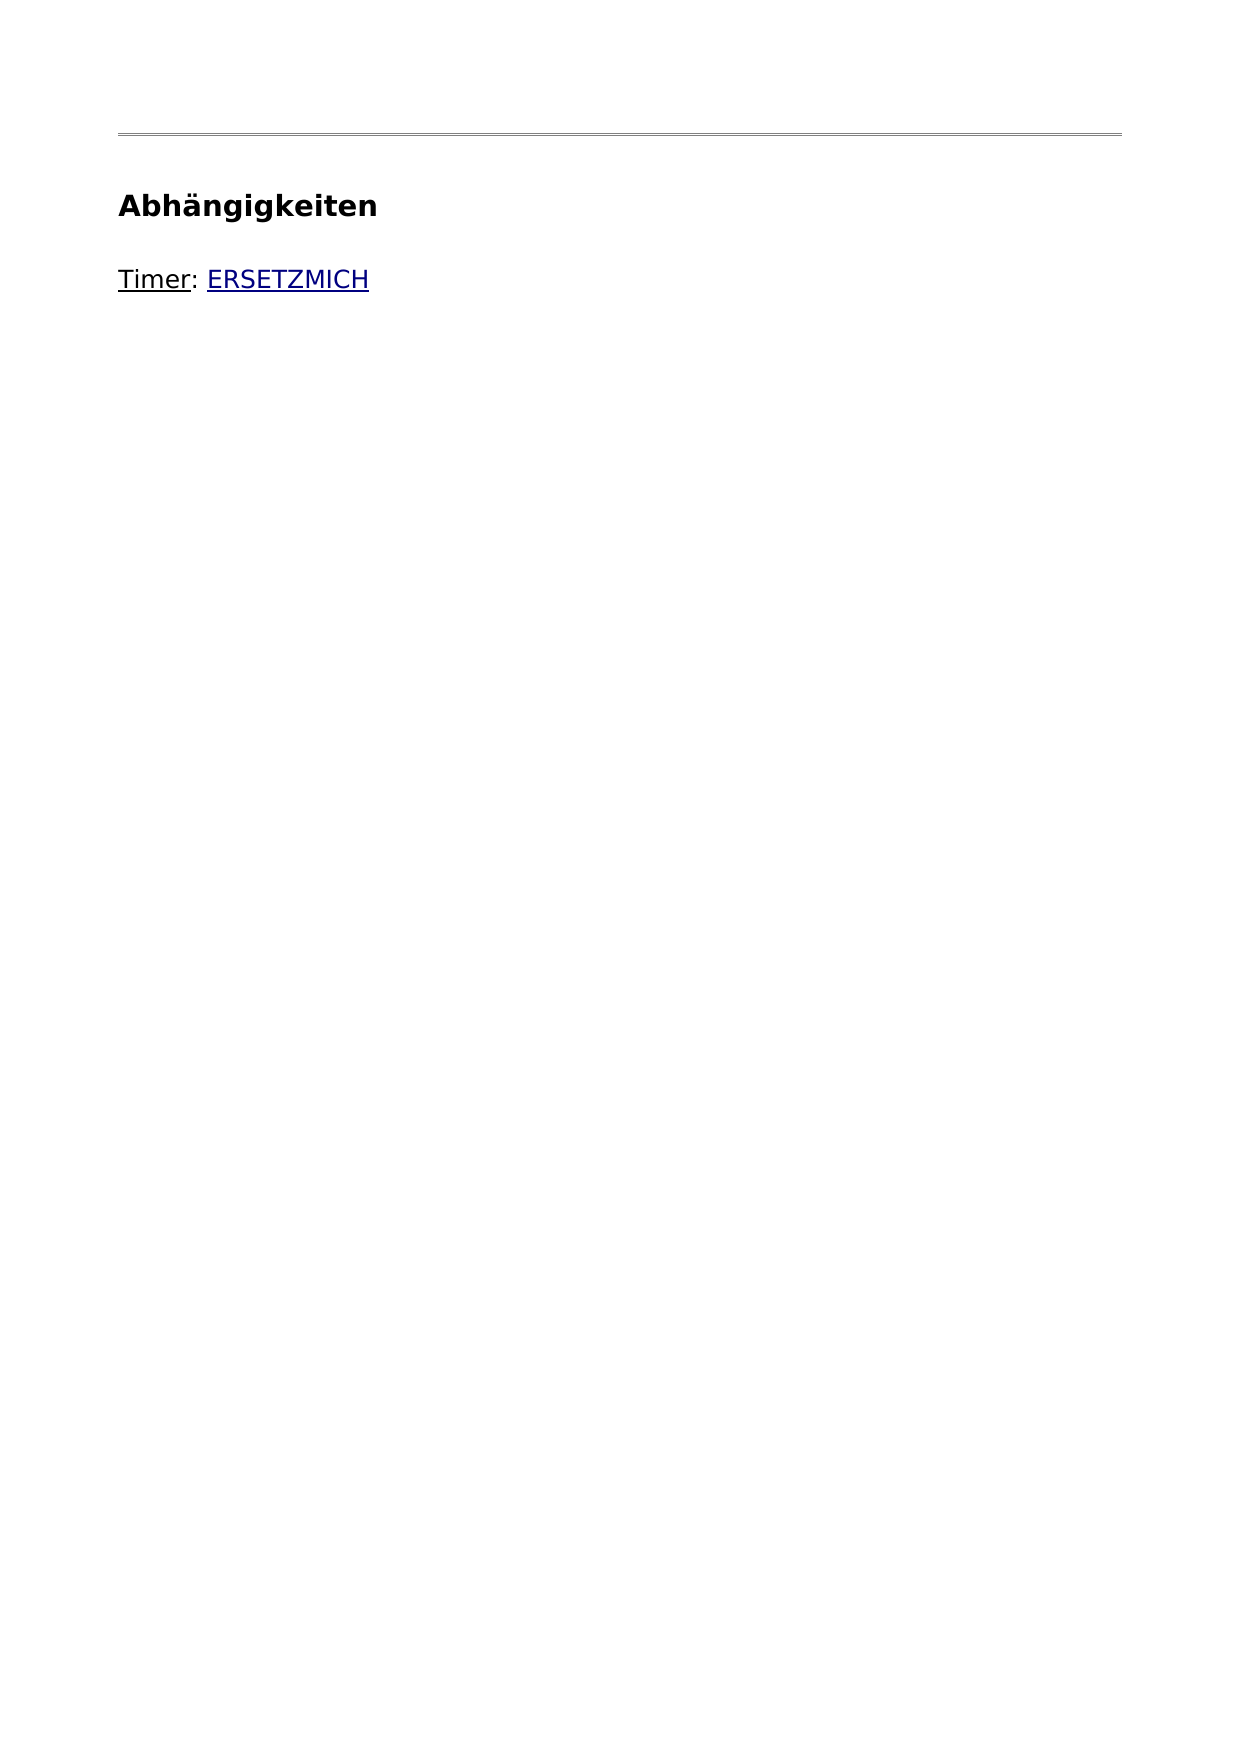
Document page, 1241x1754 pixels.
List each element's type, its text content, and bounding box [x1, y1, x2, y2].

subtitle Abhängigkeiten [118, 189, 1122, 223]
text Timer: ERSETZMICH [118, 236, 1122, 294]
